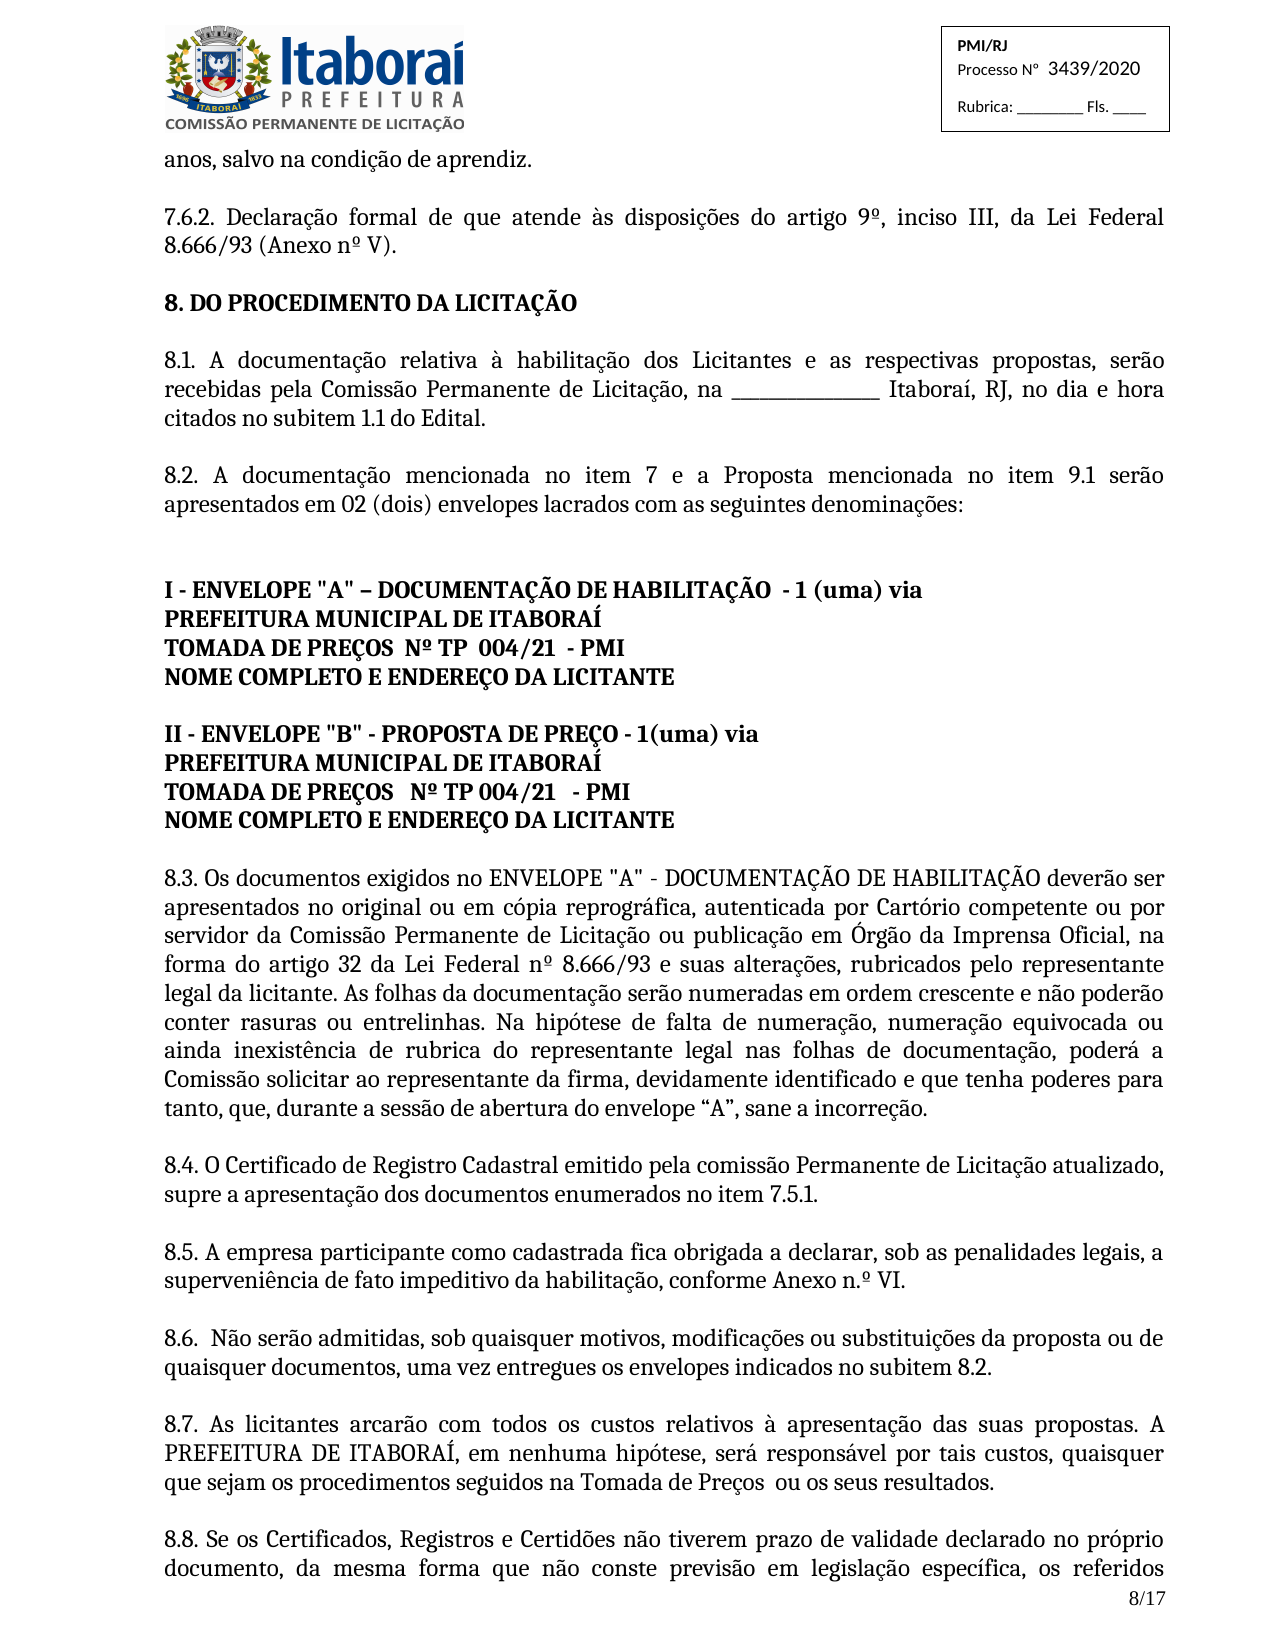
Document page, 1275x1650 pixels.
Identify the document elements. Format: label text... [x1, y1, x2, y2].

text 8. DO PROCEDIMENTO DA LICITAÇÃO [164, 289, 1166, 318]
text 8.7. As licitantes arcarão com todos os custos relativos à apresentação das suas propostas. A PREFEITURA DE ITABORAÍ, em nenhuma hipótese, será responsável por tais custos, quaisquer que sejam os procedimentos seguidos na Tomada de Preços ou os seus resultados. [164, 1410, 1166, 1496]
text NOME COMPLETO E ENDEREÇO DA LICITANTE [164, 806, 1166, 835]
text anos, salvo na condição de aprendiz. [164, 145, 1166, 174]
text NOME COMPLETO E ENDEREÇO DA LICITANTE [164, 663, 1166, 691]
text 8.3. Os documentos exigidos no ENVELOPE "A" - DOCUMENTAÇÃO DE HABILITAÇÃO deverão ser apresentados no original ou em cópia reprográfica, autenticada por Cartório competente ou por servidor da Comissão Permanente de Licitação ou publicação em Órgão da Imprensa Oficial, na forma do artigo 32 da Lei Federal nº 8.666/93 e suas alterações, rubricados pelo representante legal da licitante. As folhas da documentação serão numeradas em ordem crescente e não poderão conter rasuras ou entrelinhas. Na hipótese de falta de numeração, numeração equivocada ou ainda inexistência de rubrica do representante legal nas folhas de documentação, poderá a Comissão solicitar ao representante da firma, devidamente identificado e que tenha poderes para tanto, que, durante a sessão de abertura do envelope “A”, sane a incorreção. [164, 864, 1166, 1123]
text I - ENVELOPE "A" – DOCUMENTAÇÃO DE HABILITAÇÃO - 1 (uma) via [164, 576, 1166, 605]
picture [165, 25, 464, 133]
text 8.4. O Certificado de Registro Cadastral emitido pela comissão Permanente de Licitação atualizado, supre a apresentação dos documentos enumerados no item 7.5.1. [164, 1151, 1166, 1209]
text PREFEITURA MUNICIPAL DE ITABORAÍ [164, 605, 1166, 634]
text TOMADA DE PREÇOS Nº TP 004/21 - PMI [164, 778, 1166, 806]
text PREFEITURA MUNICIPAL DE ITABORAÍ [164, 749, 1166, 778]
text 8.1. A documentação relativa à habilitação dos Licitantes e as respectivas propostas, serão recebidas pela Comissão Permanente de Licitação, na ________________ Itaboraí, RJ, no dia e hora citados no subitem 1.1 do Edital. [164, 346, 1166, 433]
text II - ENVELOPE "B" - PROPOSTA DE PREÇO - 1(uma) via [164, 720, 1166, 749]
text 7.6.2. Declaração formal de que atende às disposições do artigo 9º, inciso III, da Lei Federal 8.666/93 (Anexo nº V). [164, 203, 1166, 260]
text TOMADA DE PREÇOS Nº TP 004/21 - PMI [164, 634, 1166, 663]
text 8.6. Não serão admitidas, sob quaisquer motivos, modificações ou substituições da proposta ou de quaisquer documentos, uma vez entregues os envelopes indicados no subitem 8.2. [164, 1324, 1166, 1381]
text 8.8. Se os Certificados, Registros e Certidões não tiverem prazo de validade declarado no próprio documento, da mesma forma que não conste previsão em legislação específica, os referidos [164, 1525, 1166, 1583]
text 8.2. A documentação mencionada no item 7 e a Proposta mencionada no item 9.1 serão apresentados em 02 (dois) envelopes lacrados com as seguintes denominações: [164, 461, 1166, 519]
text 8.5. A empresa participante como cadastrada fica obrigada a declarar, sob as penalidades legais, a superveniência de fato impeditivo da habilitação, conforme Anexo n.º VI. [164, 1238, 1166, 1295]
